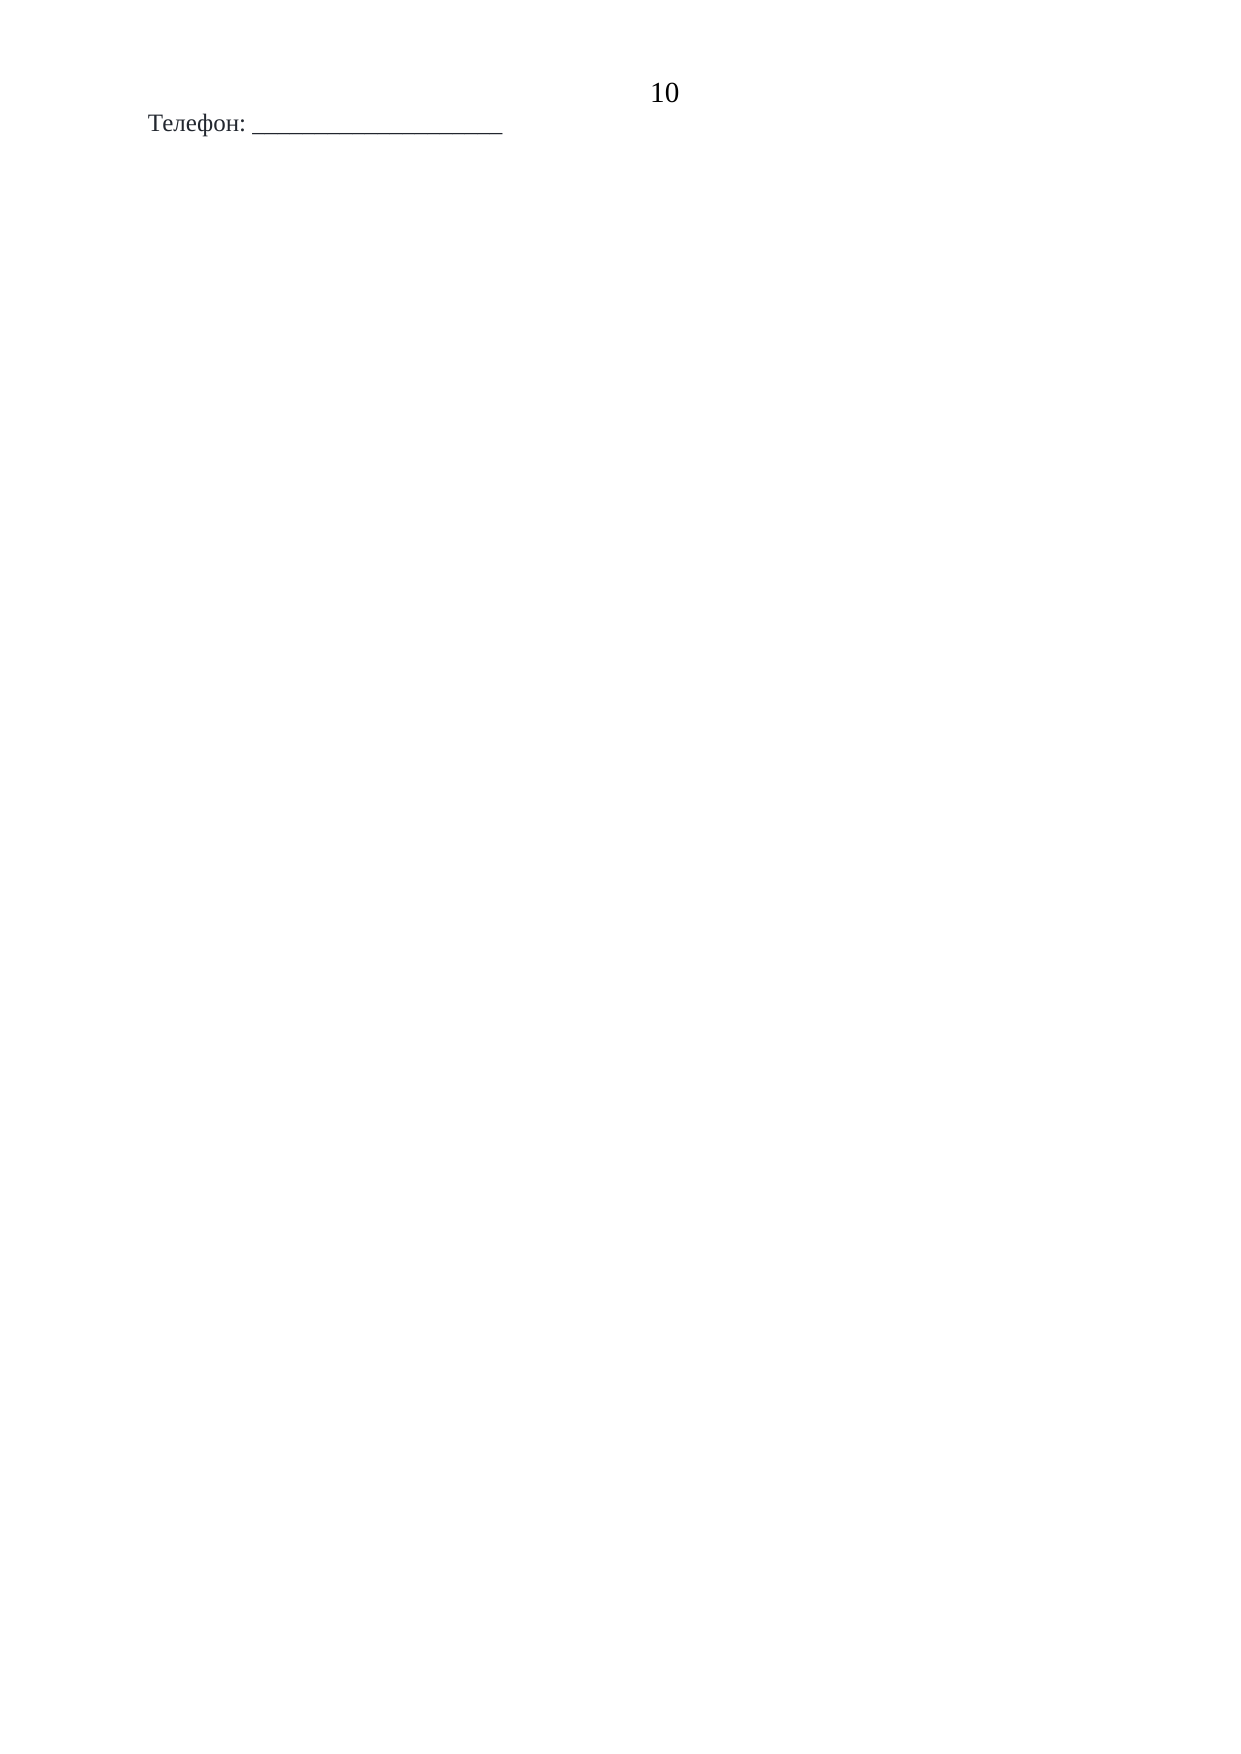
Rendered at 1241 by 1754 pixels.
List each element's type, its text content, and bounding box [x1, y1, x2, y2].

text Телефон: ____________________ [148, 108, 1181, 137]
